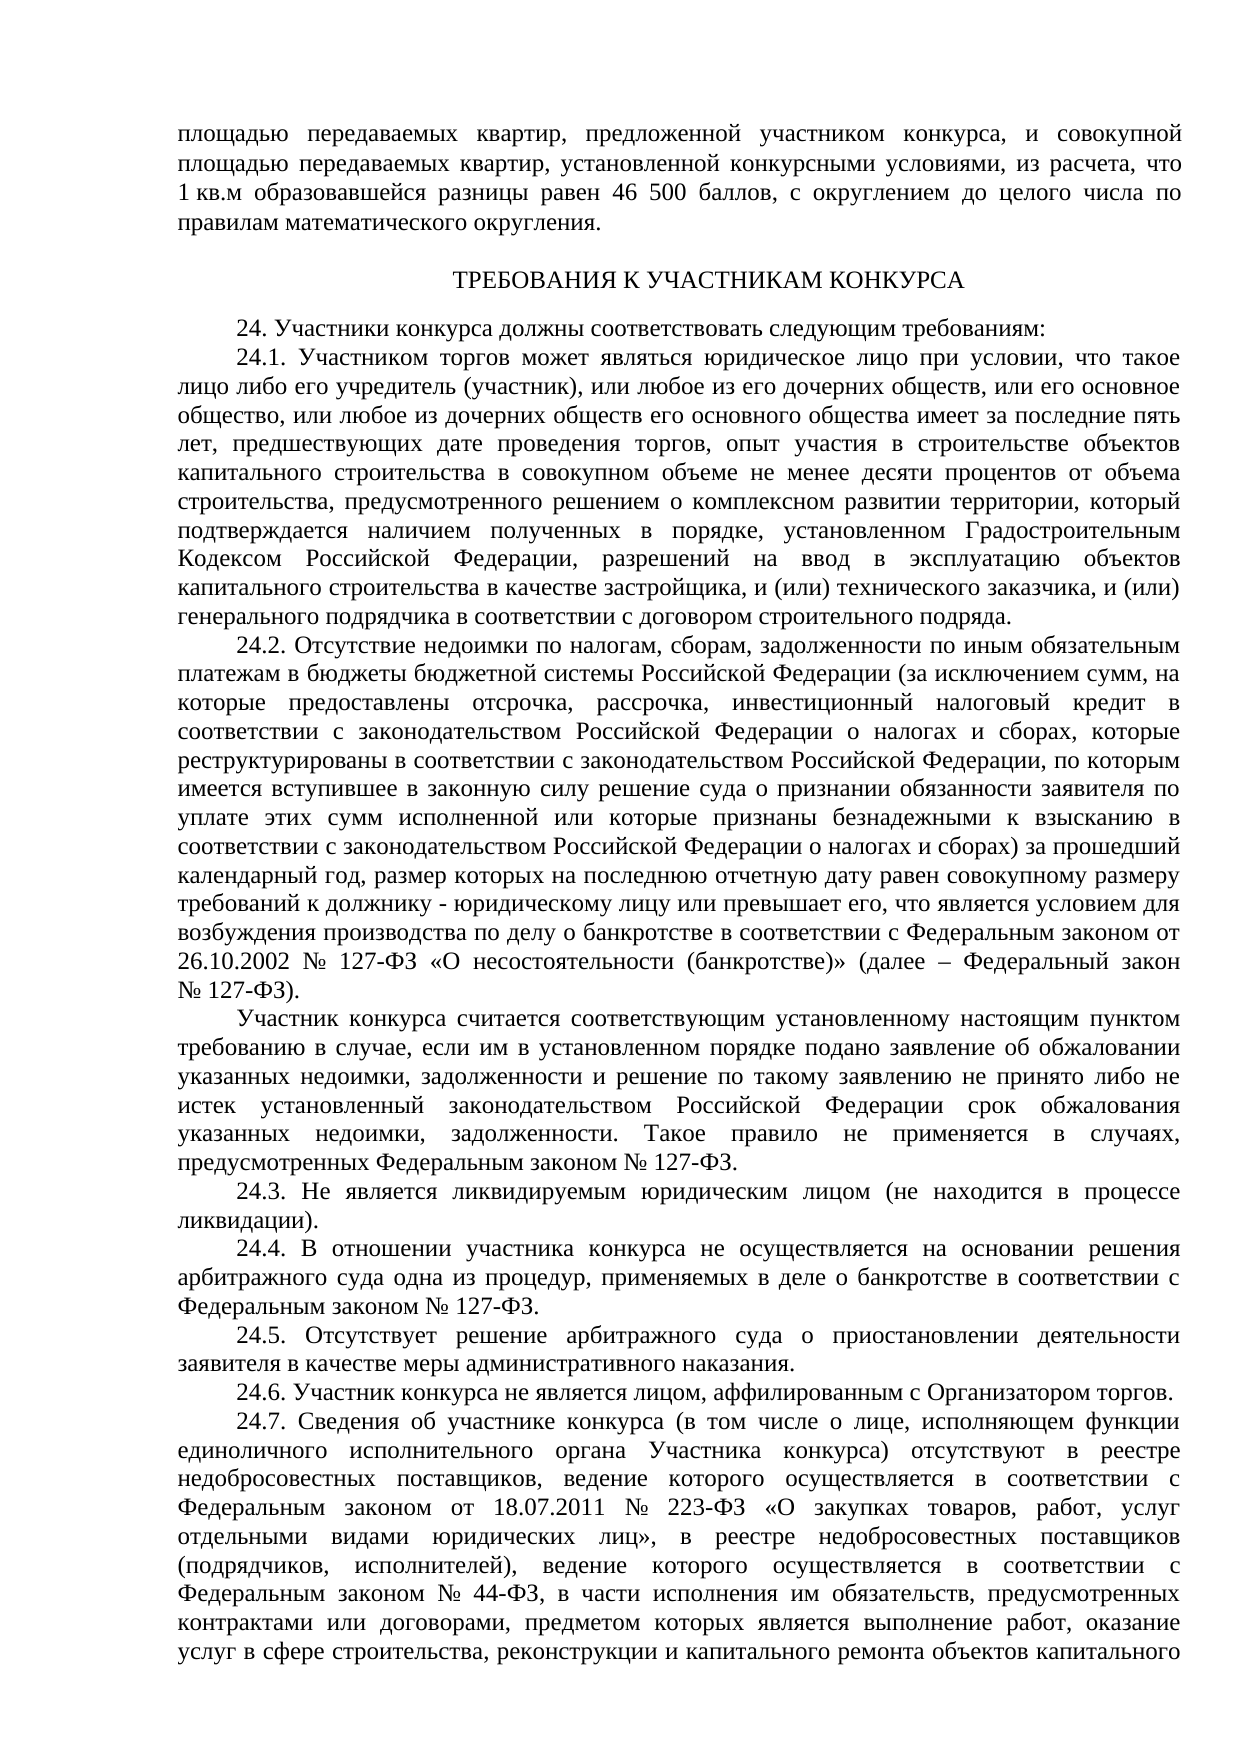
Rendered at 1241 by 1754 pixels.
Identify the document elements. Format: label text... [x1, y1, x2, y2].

text 24.3. Не является ликвидируемым юридическим лицом (не находится в процессе ликвидации). [177, 1176, 1181, 1233]
text площадью передаваемых квартир, предложенной участником конкурса, и совокупной площадью передаваемых квартир, установленной конкурсными условиями, из расчета, что 1 кв.м образовавшейся разницы равен 46 500 баллов, с округлением до целого числа по правилам математического округления. [177, 118, 1183, 236]
text 24.5. Отсутствует решение арбитражного суда о приостановлении деятельности заявителя в качестве меры административного наказания. [177, 1320, 1181, 1377]
text Участник конкурса считается соответствующим установленному настоящим пунктом требованию в случае, если им в установленном порядке подано заявление об обжаловании указанных недоимки, задолженности и решение по такому заявлению не принято либо не истек установленный законодательством Российской Федерации срок обжалования указанных недоимки, задолженности. Такое правило не применяется в случаях, предусмотренных Федеральным законом № 127-ФЗ. [177, 1003, 1181, 1176]
text 24.2. Отсутствие недоимки по налогам, сборам, задолженности по иным обязательным платежам в бюджеты бюджетной системы Российской Федерации (за исключением сумм, на которые предоставлены отсрочка, рассрочка, инвестиционный налоговый кредит в соответствии с законодательством Российской Федерации о налогах и сборах, которые реструктурированы в соответствии с законодательством Российской Федерации, по которым имеется вступившее в законную силу решение суда о признании обязанности заявителя по уплате этих сумм исполненной или которые признаны безнадежными к взысканию в соответствии с законодательством Российской Федерации о налогах и сборах) за прошедший календарный год, размер которых на последнюю отчетную дату равен совокупному размеру требований к должнику - юридическому лицу или превышает его, что является условием для возбуждения производства по делу о банкротстве в соответствии с Федеральным законом от 26.10.2002 № 127-ФЗ «О несостоятельности (банкротстве)» (далее – Федеральный закон № 127-ФЗ). [177, 630, 1181, 1003]
text 24.6. Участник конкурса не является лицом, аффилированным с Организатором торгов. [177, 1377, 1181, 1406]
text 24.4. В отношении участника конкурса не осуществляется на основании решения арбитражного суда одна из процедур, применяемых в деле о банкротстве в соответствии с Федеральным законом № 127-ФЗ. [177, 1233, 1181, 1320]
text ТРЕБОВАНИЯ К УЧАСТНИКАМ КОНКУРСА [177, 266, 1181, 294]
text 24.1. Участником торгов может являться юридическое лицо при условии, что такое лицо либо его учредитель (участник), или любое из его дочерних обществ, или его основное общество, или любое из дочерних обществ его основного общества имеет за последние пять лет, предшествующих дате проведения торгов, опыт участия в строительстве объектов капитального строительства в совокупном объеме не менее десяти процентов от объема строительства, предусмотренного решением о комплексном развитии территории, который подтверждается наличием полученных в порядке, установленном Градостроительным Кодексом Российской Федерации, разрешений на ввод в эксплуатацию объектов капитального строительства в качестве застройщика, и (или) технического заказчика, и (или) генерального подрядчика в соответствии с договором строительного подряда. [177, 342, 1181, 630]
text 24. Участники конкурса должны соответствовать следующим требованиям: [177, 313, 1181, 342]
text 24.7. Сведения об участнике конкурса (в том числе о лице, исполняющем функции единоличного исполнительного органа Участника конкурса) отсутствуют в реестре недобросовестных поставщиков, ведение которого осуществляется в соответствии с Федеральным законом от 18.07.2011 № 223-ФЗ «О закупках товаров, работ, услуг отдельными видами юридических лиц», в реестре недобросовестных поставщиков (подрядчиков, исполнителей), ведение которого осуществляется в соответствии с Федеральным законом № 44-ФЗ, в части исполнения им обязательств, предусмотренных контрактами или договорами, предметом которых является выполнение работ, оказание услуг в сфере строительства, реконструкции и капитального ремонта объектов капитального [177, 1406, 1181, 1665]
